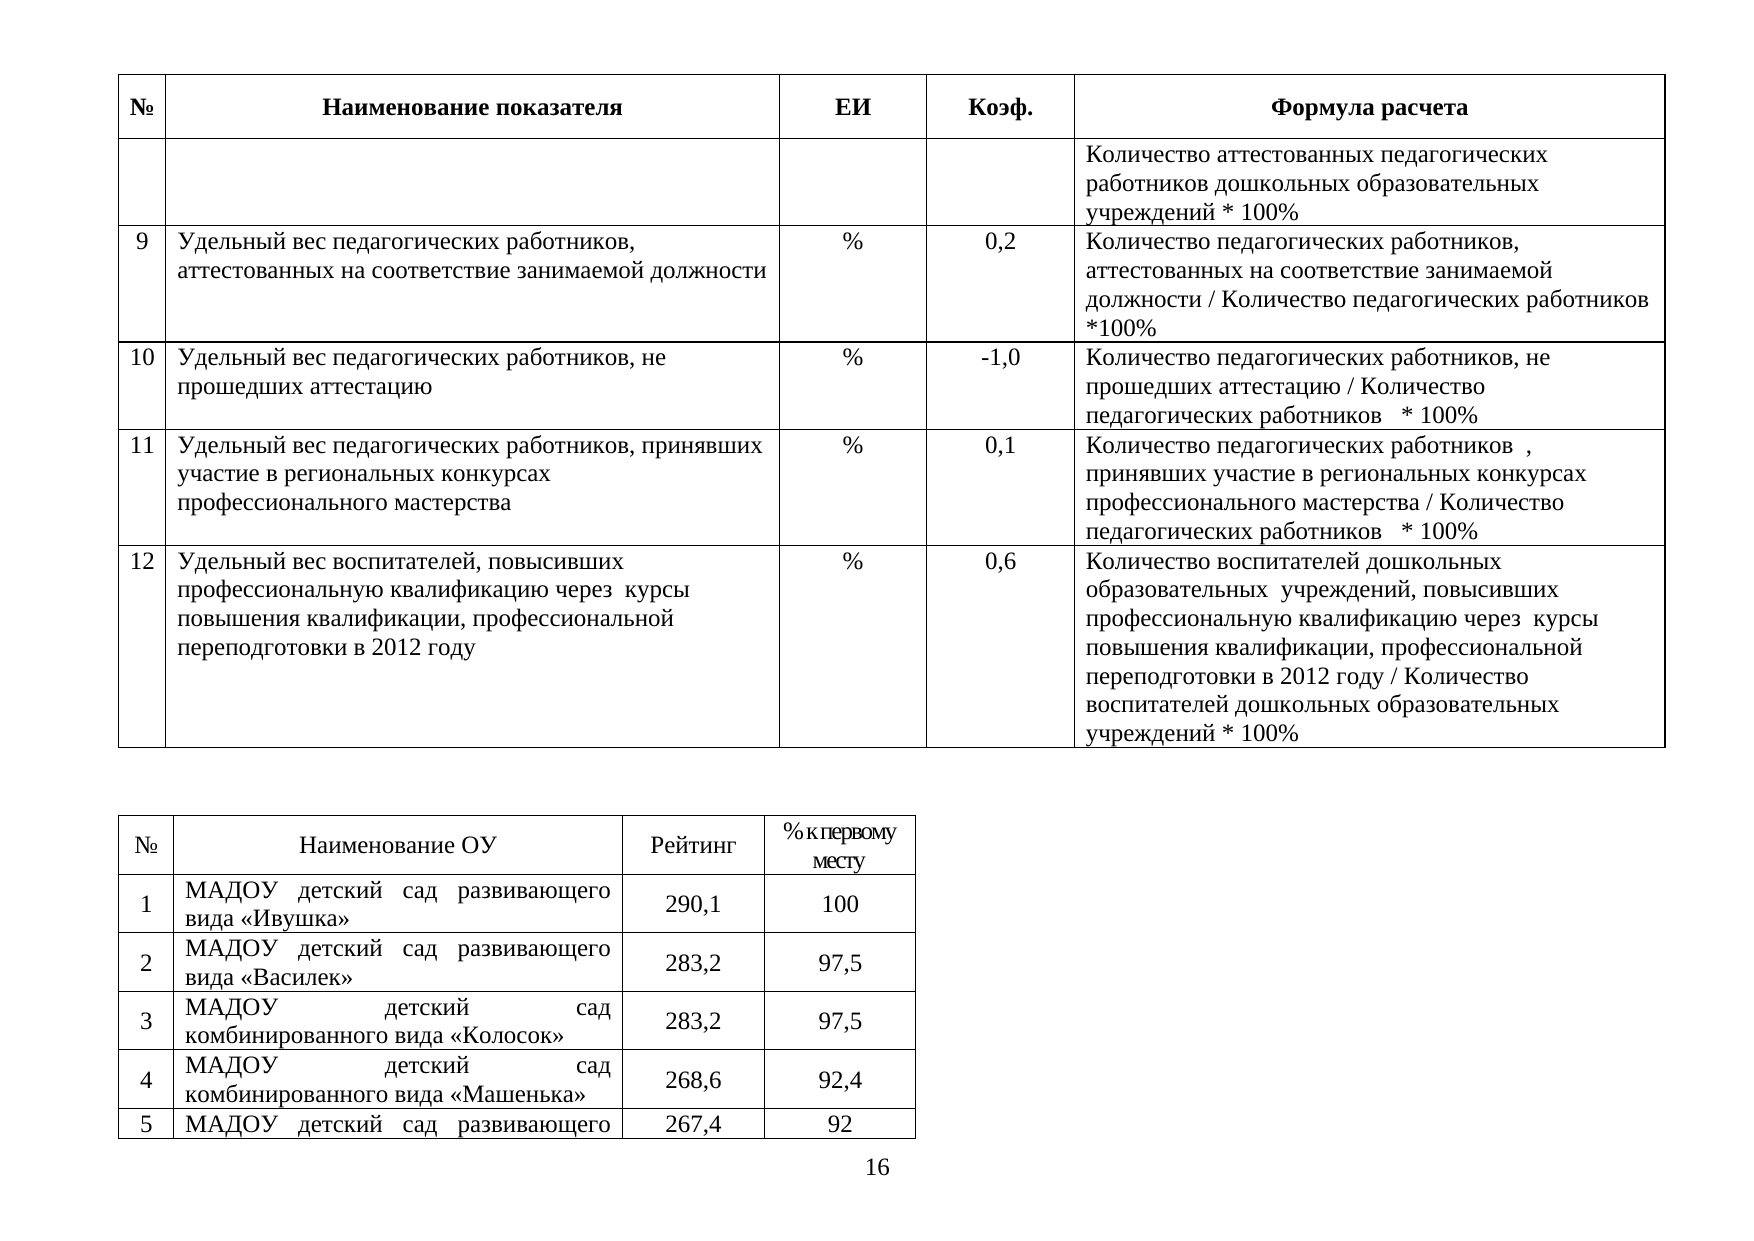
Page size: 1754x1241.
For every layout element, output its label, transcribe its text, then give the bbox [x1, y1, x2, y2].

table_header № [119, 816, 173, 874]
table_cell 3 [119, 992, 173, 1049]
table_cell [927, 139, 1074, 225]
table_cell МАДОУ детский сад развивающего вида «Василек» [174, 933, 622, 991]
table_cell -1,0 [927, 343, 1074, 429]
table_cell 4 [119, 1050, 173, 1108]
table_header Наименование показателя [166, 75, 779, 138]
table_cell 92 [765, 1109, 915, 1138]
table_cell 0,1 [927, 430, 1074, 545]
table_cell Удельный вес педагогических работников, не прошедших аттестацию [166, 343, 779, 429]
table_cell Удельный вес воспитателей, повысивших профессиональную квалификацию через курсы повышения квалификации, профессиональной переподготовки в 2012 году [166, 546, 779, 747]
table_header Коэф. [927, 75, 1074, 138]
table_cell 0,6 [927, 546, 1074, 747]
table_header Формула расчета [1075, 75, 1664, 138]
table_cell 290,1 [623, 875, 764, 932]
table_cell 100 [765, 875, 915, 932]
table_cell Количество педагогических работников, не прошедших аттестацию / Количество педагогических работников * 100% [1075, 343, 1664, 429]
table_cell МАДОУ детский сад комбинированного вида «Колосок» [174, 992, 622, 1049]
table_cell 9 [119, 226, 165, 341]
table_cell Удельный вес педагогических работников, принявших участие в региональных конкурсах профессионального мастерства [166, 430, 779, 545]
table_cell Количество педагогических работников, аттестованных на соответствие занимаемой должности / Количество педагогических работников *100% [1075, 226, 1664, 341]
table_cell 5 [119, 1109, 173, 1138]
table_header № [119, 75, 165, 138]
table_header % к первому месту [765, 816, 915, 874]
table_cell 11 [119, 430, 165, 545]
table_cell 97,5 [765, 933, 915, 991]
table_cell 2 [119, 933, 173, 991]
table_cell Количество аттестованных педагогических работников дошкольных образовательных учреждений * 100% [1075, 139, 1664, 225]
table_cell 0,2 [927, 226, 1074, 341]
table_cell 12 [119, 546, 165, 747]
table_cell 92,4 [765, 1050, 915, 1108]
table_cell 268,6 [623, 1050, 764, 1108]
table_cell 10 [119, 343, 165, 429]
table_cell [119, 139, 165, 225]
table_cell % [780, 226, 926, 341]
table_header Рейтинг [623, 816, 764, 874]
table_cell [780, 139, 926, 225]
table_cell МАДОУ детский сад комбинированного вида «Машенька» [174, 1050, 622, 1108]
table_cell МАДОУ детский сад развивающего [174, 1109, 622, 1138]
table_cell 97,5 [765, 992, 915, 1049]
table_cell Удельный вес педагогических работников, аттестованных на соответствие занимаемой должности [166, 226, 779, 341]
table_header ЕИ [780, 75, 926, 138]
table_cell Количество педагогических работников , принявших участие в региональных конкурсах профессионального мастерства / Количество педагогических работников * 100% [1075, 430, 1664, 545]
table_cell % [780, 546, 926, 747]
table_cell [166, 139, 779, 225]
table_cell 283,2 [623, 992, 764, 1049]
table_cell 267,4 [623, 1109, 764, 1138]
table_cell % [780, 430, 926, 545]
table_cell 1 [119, 875, 173, 932]
table_cell Количество воспитателей дошкольных образовательных учреждений, повысивших профессиональную квалификацию через курсы повышения квалификации, профессиональной переподготовки в 2012 году / Количество воспитателей дошкольных образовательных учреждений * 100% [1075, 546, 1664, 747]
table_header Наименование ОУ [174, 816, 622, 874]
table_cell % [780, 343, 926, 429]
table_cell МАДОУ детский сад развивающего вида «Ивушка» [174, 875, 622, 932]
table_cell 283,2 [623, 933, 764, 991]
